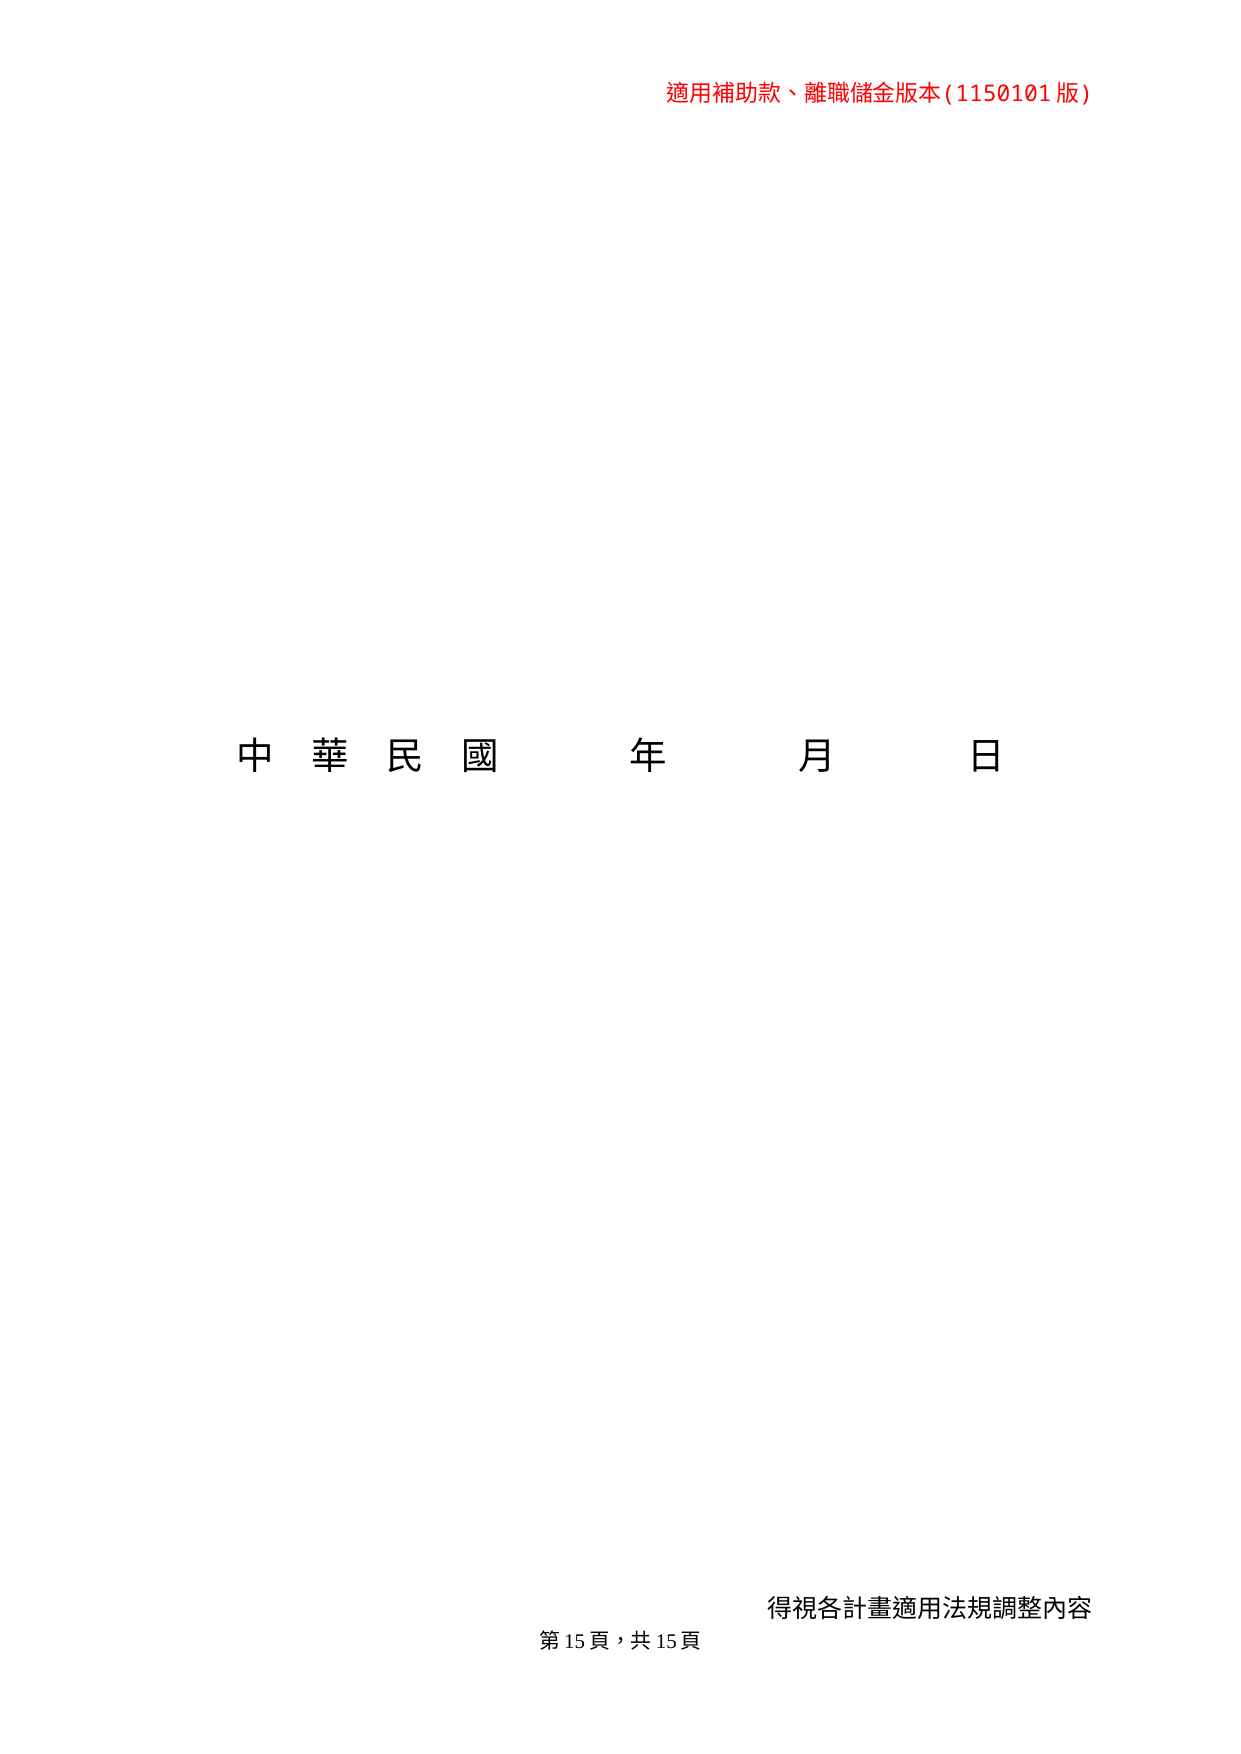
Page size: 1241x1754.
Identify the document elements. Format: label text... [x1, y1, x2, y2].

text 中 華 民 國 年 月 日 [148, 712, 1092, 774]
